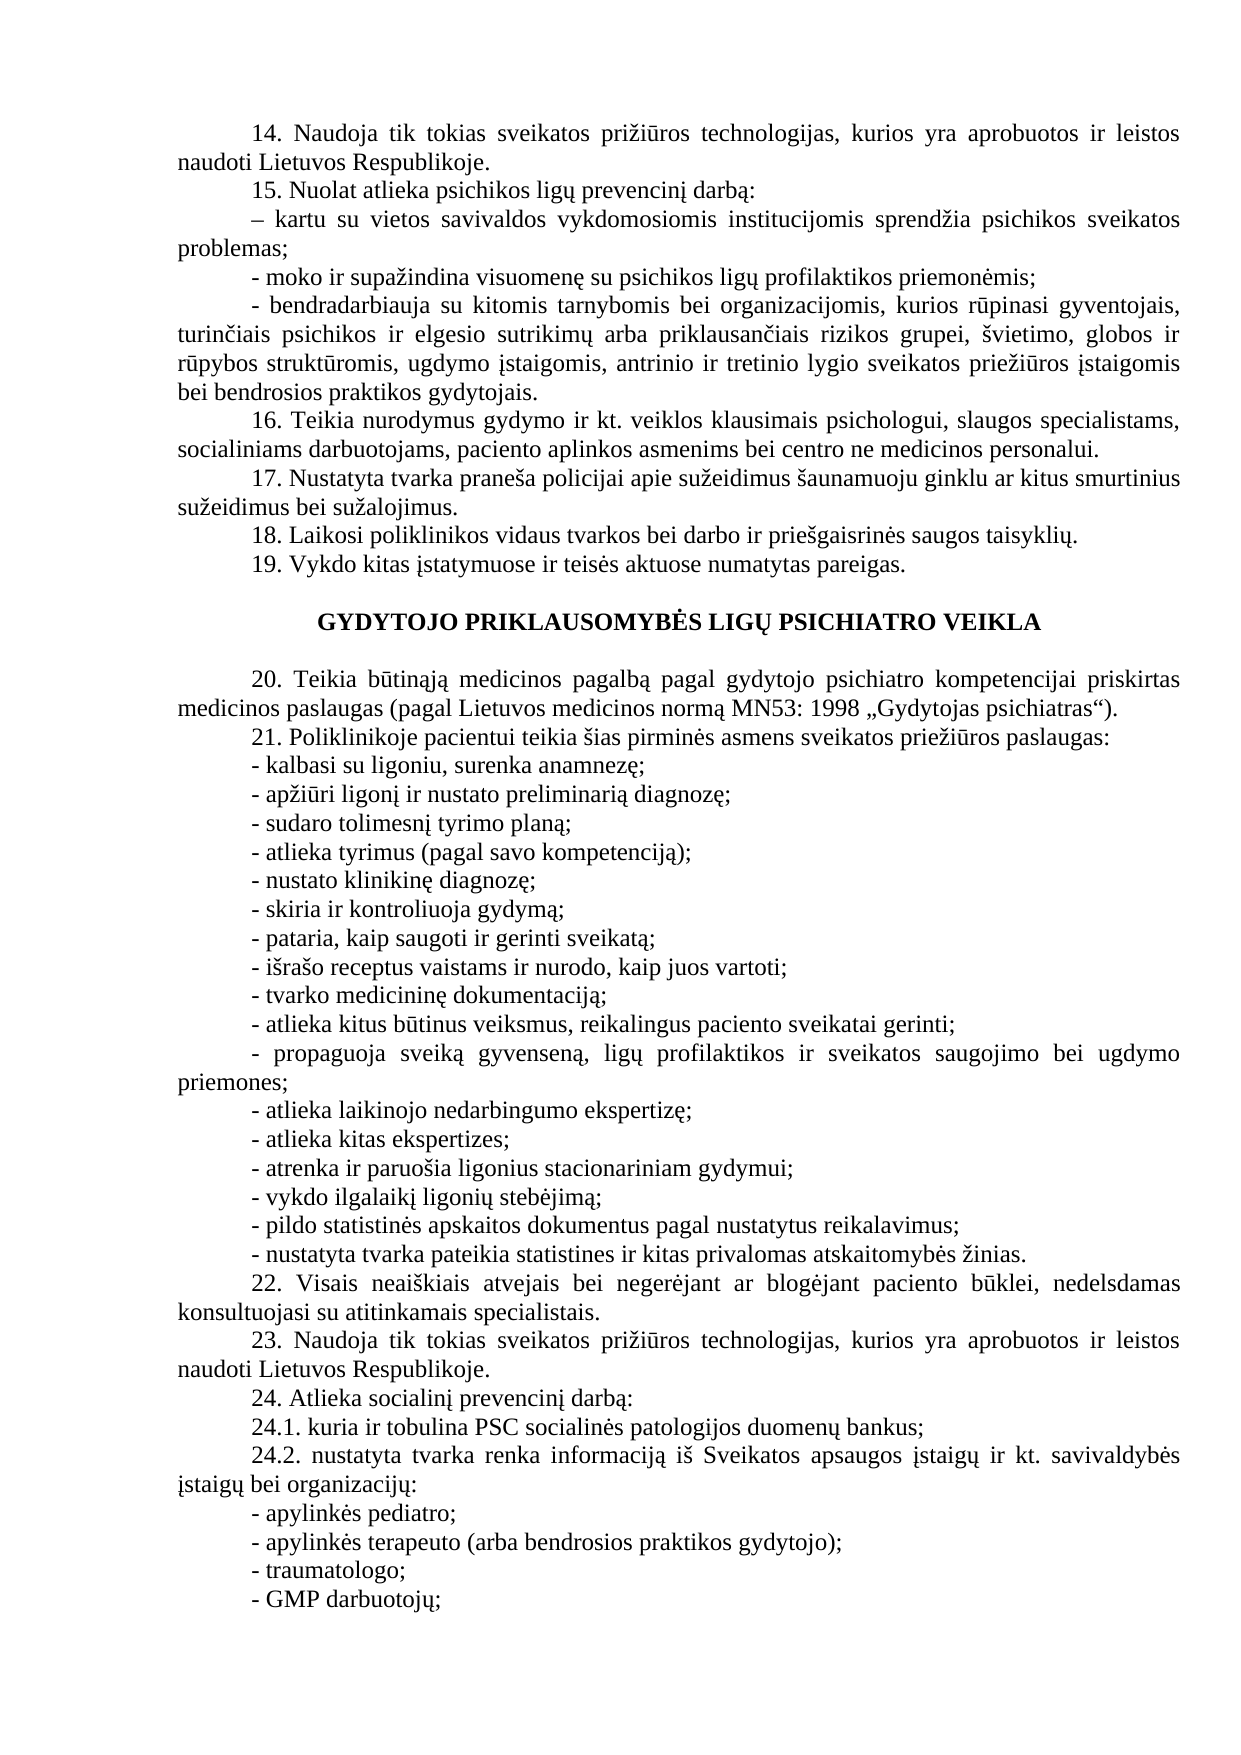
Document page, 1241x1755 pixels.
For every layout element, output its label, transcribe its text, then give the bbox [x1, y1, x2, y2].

text - skiria ir kontroliuoja gydymą; [177, 894, 1181, 923]
text - kalbasi su ligoniu, surenka anamnezę; [177, 751, 1181, 779]
text - propaguoja sveiką gyvenseną, ligų profilaktikos ir sveikatos saugojimo bei ugdymo priemones; [177, 1038, 1181, 1096]
text - nustato klinikinę diagnozę; [177, 866, 1181, 894]
text - traumatologo; [177, 1556, 1181, 1584]
text - pildo statistinės apskaitos dokumentus pagal nustatytus reikalavimus; [177, 1211, 1181, 1239]
text - atlieka kitus būtinus veiksmus, reikalingus paciento sveikatai gerinti; [177, 1009, 1181, 1038]
text 16. Teikia nurodymus gydymo ir kt. veiklos klausimais psichologui, slaugos specialistams, socialiniams darbuotojams, paciento aplinkos asmenims bei centro ne medicinos personalui. [177, 406, 1181, 463]
text - pataria, kaip saugoti ir gerinti sveikatą; [177, 923, 1181, 952]
text 15. Nuolat atlieka psichikos ligų prevencinį darbą: [177, 176, 1181, 204]
text – kartu su vietos savivaldos vykdomosiomis institucijomis sprendžia psichikos sveikatos problemas; [177, 204, 1181, 262]
text 21. Poliklinikoje pacientui teikia šias pirminės asmens sveikatos priežiūros paslaugas: [177, 722, 1181, 751]
text 23. Naudoja tik tokias sveikatos prižiūros technologijas, kurios yra aprobuotos ir leistos naudoti Lietuvos Respublikoje. [177, 1326, 1181, 1383]
text - nustatyta tvarka pateikia statistines ir kitas privalomas atskaitomybės žinias. [177, 1239, 1181, 1268]
text - atlieka kitas ekspertizes; [177, 1124, 1181, 1153]
text - apžiūri ligonį ir nustato preliminarią diagnozę; [177, 779, 1181, 808]
text - apylinkės terapeuto (arba bendrosios praktikos gydytojo); [177, 1527, 1181, 1556]
text - išrašo receptus vaistams ir nurodo, kaip juos vartoti; [177, 952, 1181, 981]
text - tvarko medicininę dokumentaciją; [177, 981, 1181, 1009]
text - atlieka tyrimus (pagal savo kompetenciją); [177, 837, 1181, 866]
text 18. Laikosi poliklinikos vidaus tvarkos bei darbo ir priešgaisrinės saugos taisyklių. [177, 521, 1181, 549]
text 17. Nustatyta tvarka praneša policijai apie sužeidimus šaunamuoju ginklu ar kitus smurtinius sužeidimus bei sužalojimus. [177, 463, 1181, 521]
text 24. Atlieka socialinį prevencinį darbą: [177, 1383, 1181, 1412]
text - atrenka ir paruošia ligonius stacionariniam gydymui; [177, 1153, 1181, 1182]
text 24.1. kuria ir tobulina PSC socialinės patologijos duomenų bankus; [177, 1412, 1181, 1441]
text - sudaro tolimesnį tyrimo planą; [177, 808, 1181, 837]
text Gydytojo priklausomybės ligų psichiatro veikla [177, 607, 1181, 636]
text 19. Vykdo kitas įstatymuose ir teisės aktuose numatytas pareigas. [177, 549, 1181, 578]
text - moko ir supažindina visuomenę su psichikos ligų profilaktikos priemonėmis; [177, 262, 1181, 291]
text - apylinkės pediatro; [177, 1498, 1181, 1527]
text - vykdo ilgalaikį ligonių stebėjimą; [177, 1182, 1181, 1211]
text - GMP darbuotojų; [177, 1584, 1181, 1613]
text - bendradarbiauja su kitomis tarnybomis bei organizacijomis, kurios rūpinasi gyventojais, turinčiais psichikos ir elgesio sutrikimų arba priklausančiais rizikos grupei, švietimo, globos ir rūpybos struktūromis, ugdymo įstaigomis, antrinio ir tretinio lygio sveikatos priežiūros įstaigomis bei bendrosios praktikos gydytojais. [177, 291, 1181, 406]
text 22. Visais neaiškiais atvejais bei negerėjant ar blogėjant paciento būklei, nedelsdamas konsultuojasi su atitinkamais specialistais. [177, 1268, 1181, 1326]
text - atlieka laikinojo nedarbingumo ekspertizę; [177, 1096, 1181, 1124]
text 20. Teikia būtinąją medicinos pagalbą pagal gydytojo psichiatro kompetencijai priskirtas medicinos paslaugas (pagal Lietuvos medicinos normą MN53: 1998 „Gydytojas psichiatras“). [177, 664, 1181, 722]
text 24.2. nustatyta tvarka renka informaciją iš Sveikatos apsaugos įstaigų ir kt. savivaldybės įstaigų bei organizacijų: [177, 1441, 1181, 1498]
text 14. Naudoja tik tokias sveikatos prižiūros technologijas, kurios yra aprobuotos ir leistos naudoti Lietuvos Respublikoje. [177, 118, 1181, 176]
